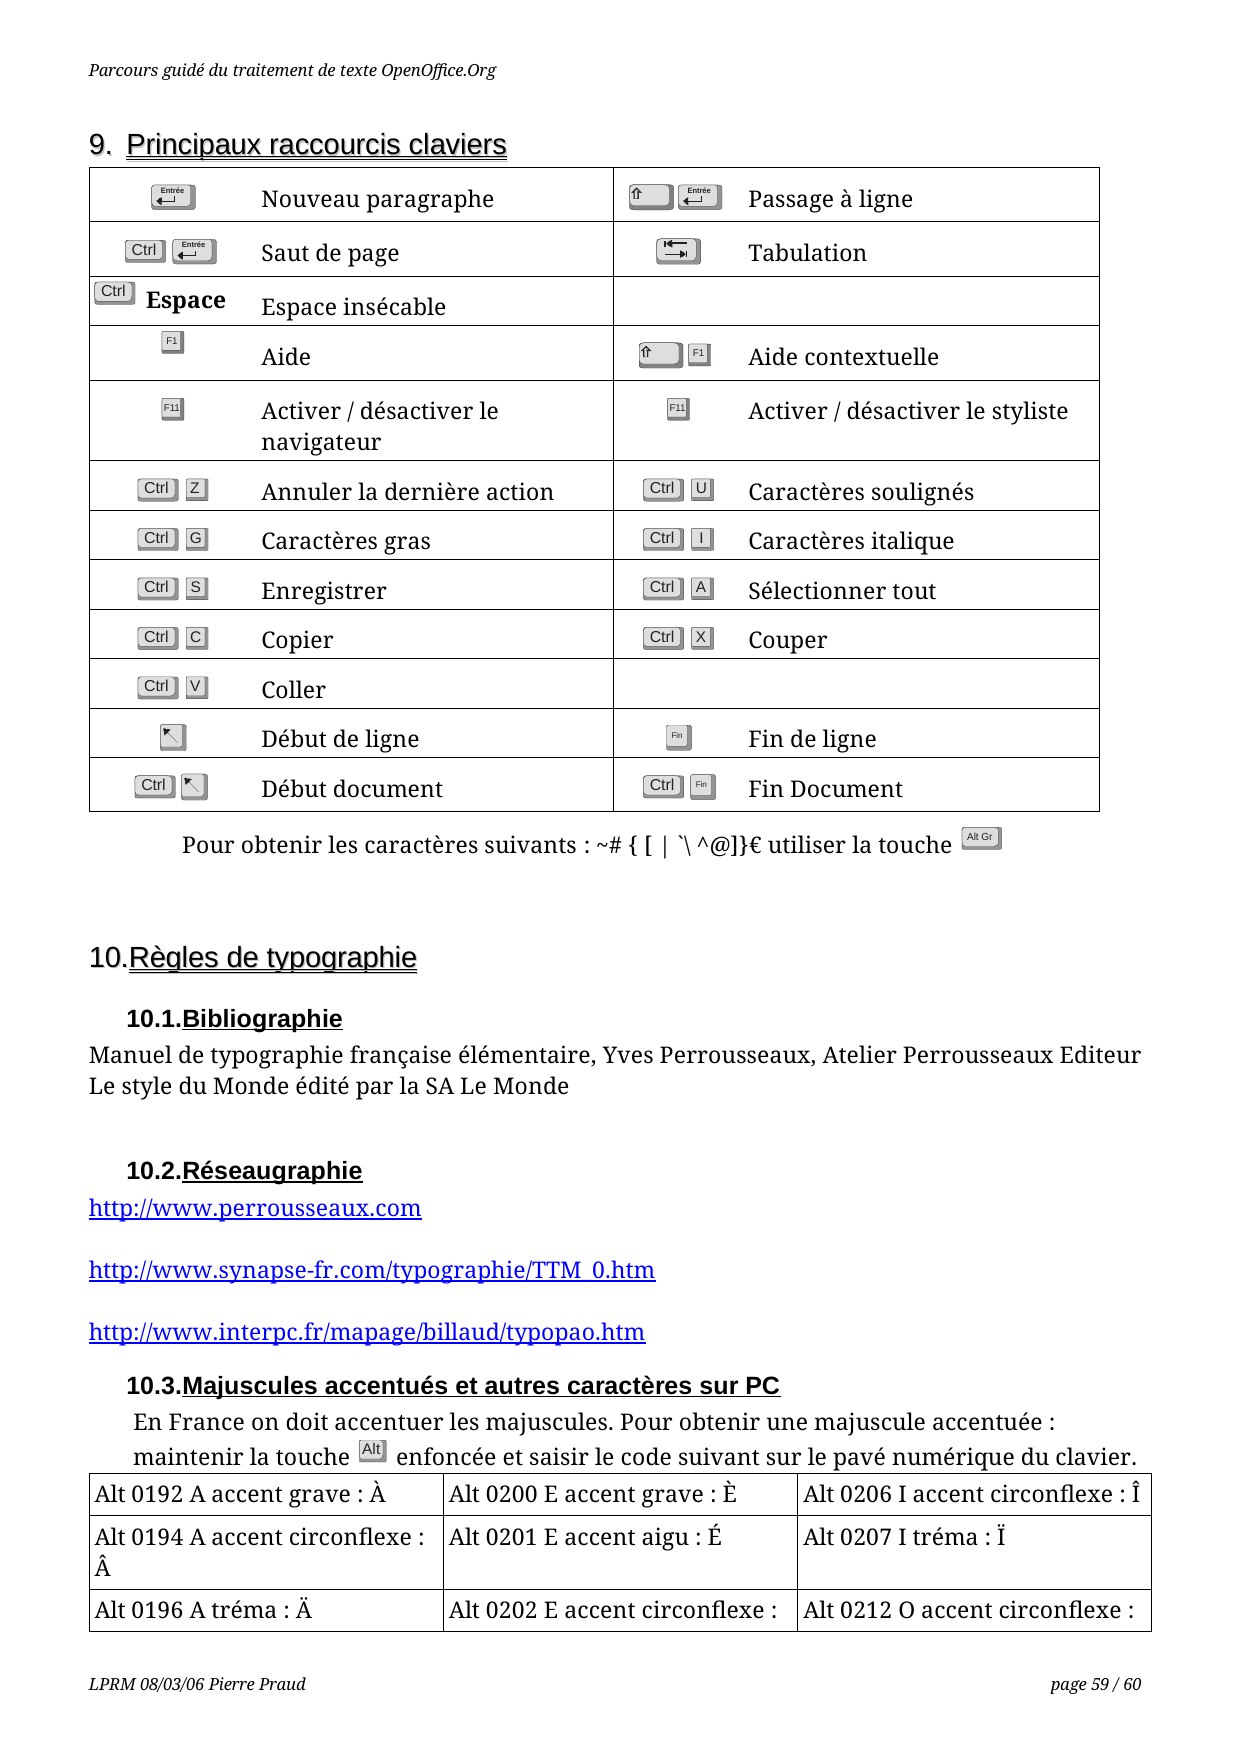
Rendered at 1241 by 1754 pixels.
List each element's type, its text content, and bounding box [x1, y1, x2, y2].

table_cell Alt 0201 E accent aigu : É [444, 1516, 797, 1589]
table_cell [614, 381, 745, 460]
table_cell [90, 511, 258, 559]
table_cell Fin Document [745, 758, 1099, 811]
table_cell Annuler la dernière action [258, 461, 613, 510]
subtitle Bibliographie [126, 1005, 1152, 1033]
table_cell [614, 222, 745, 276]
table_cell http://www.interpc.fr/mapage/billaud/typopao.htm [89, 1316, 1152, 1347]
table_cell Début document [258, 758, 613, 811]
table_cell [90, 709, 258, 757]
table_header Passage à ligne [745, 168, 1099, 221]
table_cell [614, 277, 745, 325]
table_cell Espace [90, 277, 258, 325]
subtitle Majuscules accentués et autres caractères sur PC [126, 1372, 1152, 1400]
table_cell Alt 0196 A tréma : Ä [90, 1590, 443, 1631]
table_cell Activer / désactiver le navigateur [258, 381, 613, 460]
subtitle Principaux raccourcis claviers [88, 128, 1152, 161]
table_cell [614, 709, 745, 757]
table_cell Tabulation [745, 222, 1099, 276]
table_cell Alt 0202 E accent circonflexe : [444, 1590, 797, 1631]
table_cell Alt 0212 O accent circonflexe : [798, 1590, 1151, 1631]
table_cell [614, 659, 745, 708]
table_cell Caractères gras [258, 511, 613, 559]
table_cell [89, 1223, 1152, 1253]
table_cell http://www.synapse-fr.com/typographie/TTM_0.htm [89, 1254, 1152, 1316]
table_cell Saut de page [258, 222, 613, 276]
table_header [614, 168, 745, 221]
table_cell [90, 610, 258, 658]
table_header http://www.perrousseaux.com [89, 1191, 1152, 1222]
table_cell Couper [745, 610, 1099, 658]
table_cell [614, 560, 745, 609]
table_cell Sélectionner tout [745, 560, 1099, 609]
table_header [90, 168, 258, 221]
table_header Manuel de typographie française élémentaire, Yves Perrousseaux, Atelier Perrousseaux Editeur [89, 1039, 1152, 1070]
table_header Alt 0200 E accent grave : È [444, 1474, 797, 1515]
table_cell Aide [258, 326, 613, 380]
table_cell Coller [258, 659, 613, 708]
table_cell [90, 659, 258, 708]
table_cell [614, 461, 745, 510]
table_cell Copier [258, 610, 613, 658]
table_cell Fin de ligne [745, 709, 1099, 757]
table_cell [90, 560, 258, 609]
table_cell [90, 326, 258, 380]
table_cell [90, 222, 258, 276]
table_header Nouveau paragraphe [258, 168, 613, 221]
table_cell [614, 610, 745, 658]
table_cell [614, 758, 745, 811]
text En France on doit accentuer les majuscules. Pour obtenir une majuscule accentuée : maintenir la touche enfoncée et saisir le code suivant sur le pavé numérique du clavier. [133, 1406, 1152, 1472]
table_cell [90, 461, 258, 510]
table_cell Pour obtenir les caractères suivants : ~# { [ | `\ ^@]}€ utiliser la touche [89, 812, 1099, 916]
table_cell Alt 0207 I tréma : Ï [798, 1516, 1151, 1589]
table_cell Aide contextuelle [745, 326, 1099, 380]
table_cell Le style du Monde édité par la SA Le Monde [89, 1070, 1152, 1101]
table_cell Alt 0194 A accent circonflexe : Â [90, 1516, 443, 1589]
table_cell [745, 277, 1099, 325]
table_cell [90, 381, 258, 460]
subtitle Réseaugraphie [126, 1157, 1152, 1185]
table_header Alt 0206 I accent circonflexe : Î [798, 1474, 1151, 1515]
table_cell Activer / désactiver le styliste [745, 381, 1099, 460]
table_cell Espace insécable [258, 277, 613, 325]
table_cell Enregistrer [258, 560, 613, 609]
table_cell [614, 326, 745, 380]
table_cell Caractères italique [745, 511, 1099, 559]
subtitle Règles de typographie [88, 941, 1152, 973]
table_header Alt 0192 A accent grave : À [90, 1474, 443, 1515]
table_cell [614, 511, 745, 559]
table_cell Début de ligne [258, 709, 613, 757]
table_cell [90, 758, 258, 811]
table_cell Caractères soulignés [745, 461, 1099, 510]
table_cell [745, 659, 1099, 708]
